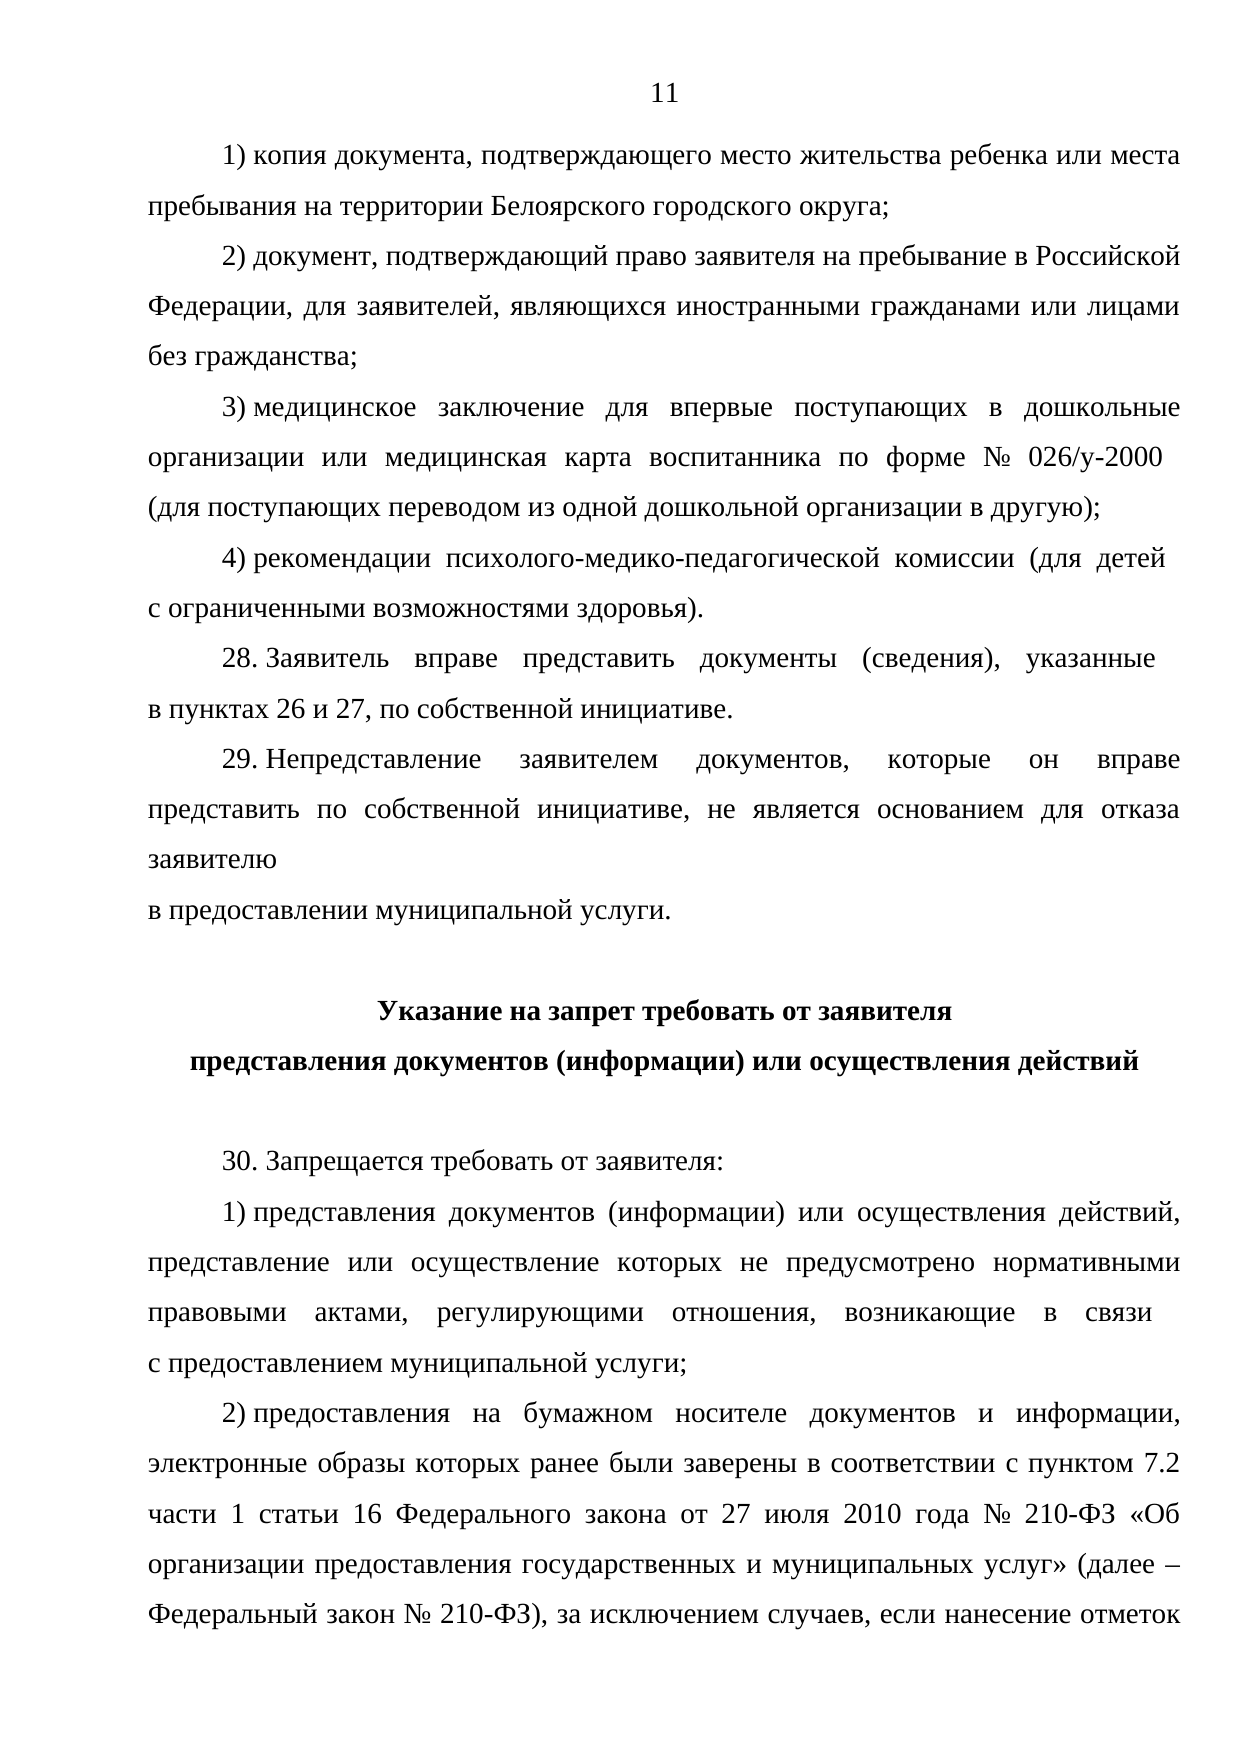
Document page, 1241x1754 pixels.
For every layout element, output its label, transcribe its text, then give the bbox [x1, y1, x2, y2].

text представления документов (информации) или осуществления действий [148, 1043, 1181, 1076]
text 4) рекомендации психолого-медико-педагогической комиссии (для детей с ограниченными возможностями здоровья). [148, 540, 1181, 624]
text 1) представления документов (информации) или осуществления действий, представление или осуществление которых не предусмотрено нормативными правовыми актами, регулирующими отношения, возникающие в связи с предоставлением муниципальной услуги; [148, 1194, 1181, 1378]
text Указание на запрет требовать от заявителя [148, 993, 1181, 1026]
text 3) медицинское заключение для впервые поступающих в дошкольные организации или медицинская карта воспитанника по форме № 026/у-2000 (для поступающих переводом из одной дошкольной организации в другую); [148, 389, 1181, 523]
text 1) копия документа, подтверждающего место жительства ребенка или места пребывания на территории Белоярского городского округа; [148, 137, 1181, 221]
text 2) документ, подтверждающий право заявителя на пребывание в Российской Федерации, для заявителей, являющихся иностранными гражданами или лицами без гражданства; [148, 238, 1181, 372]
text 29. Непредставление заявителем документов, которые он вправе представить по собственной инициативе, не является основанием для отказа заявителю в предоставлении муниципальной услуги. [148, 741, 1181, 926]
text 2) предоставления на бумажном носителе документов и информации, электронные образы которых ранее были заверены в соответствии с пунктом 7.2 части 1 статьи 16 Федерального закона от 27 июля 2010 года № 210-ФЗ «Об организации предоставления государственных и муниципальных услуг» (далее – Федеральный закон № 210-ФЗ), за исключением случаев, если нанесение отметок [148, 1395, 1181, 1630]
text 30. Запрещается требовать от заявителя: [148, 1143, 1181, 1177]
text 28. Заявитель вправе представить документы (сведения), указанные в пунктах 26 и 27, по собственной инициативе. [148, 640, 1181, 724]
